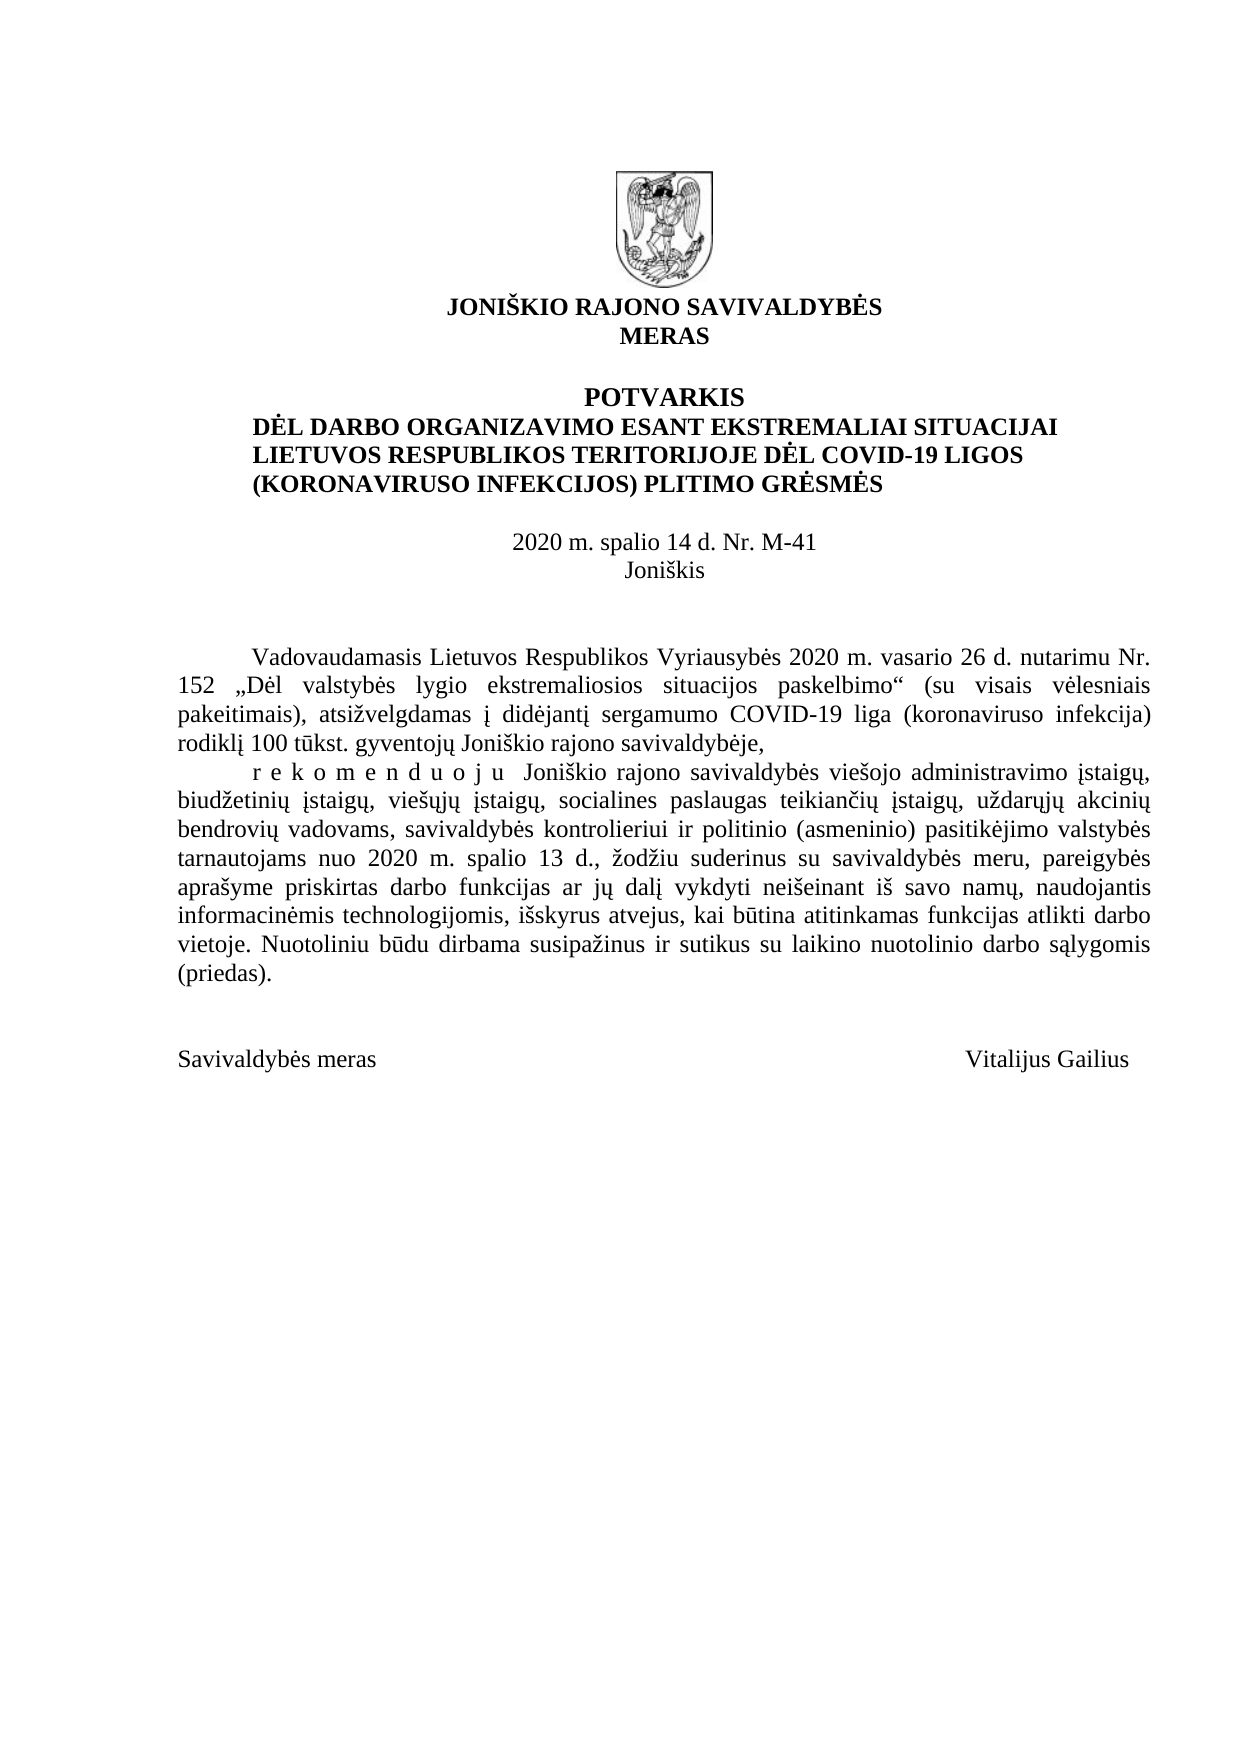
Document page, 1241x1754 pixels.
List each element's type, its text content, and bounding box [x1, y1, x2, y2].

text 2020 m. spalio 14 d. Nr. M-41 [177, 527, 1152, 556]
text DĖL DARBO ORGANIZAVIMO ESANT EKSTREMALIAI SITUACIJAI [177, 412, 1152, 441]
text r e k o m e n d u o j u Joniškio rajono savivaldybės viešojo administravimo įstaigų, biudžetinių įstaigų, viešųjų įstaigų, socialines paslaugas teikiančių įstaigų, uždarųjų akcinių bendrovių vadovams, savivaldybės kontrolieriui ir politinio (asmeninio) pasitikėjimo valstybės tarnautojams nuo 2020 m. spalio 13 d., žodžiu suderinus su savivaldybės meru, pareigybės aprašyme priskirtas darbo funkcijas ar jų dalį vykdyti neišeinant iš savo namų, naudojantis informacinėmis technologijomis, išskyrus atvejus, kai būtina atitinkamas funkcijas atlikti darbo vietoje. Nuotoliniu būdu dirbama susipažinus ir sutikus su laikino nuotolinio darbo sąlygomis (priedas). [177, 757, 1152, 987]
text Savivaldybės meras Vitalijus Gailius [177, 1044, 1152, 1073]
text LIETUVOS RESPUBLIKOS TERITORIJOJE DĖL COVID-19 LIGOS [177, 441, 1152, 469]
text Joniškis [177, 556, 1152, 584]
table_header [177, 143, 1152, 287]
table_cell Joniškio rajono savivaldybės MERAS [177, 292, 1152, 349]
text Vadovaudamasis Lietuvos Respublikos Vyriausybės 2020 m. vasario 26 d. nutarimu Nr. 152 „Dėl valstybės lygio ekstremaliosios situacijos paskelbimo“ (su visais vėlesniais pakeitimais), atsižvelgdamas į didėjantį sergamumo COVID-19 liga (koronaviruso infekcija) rodiklį 100 tūkst. gyventojų Joniškio rajono savivaldybėje, [177, 642, 1152, 757]
table_cell POTVARKIS [177, 350, 1152, 412]
text (KORONAVIRUSO INFEKCIJOS) PLITIMO GRĖSMĖS [177, 469, 1152, 498]
table_cell [177, 287, 1152, 292]
